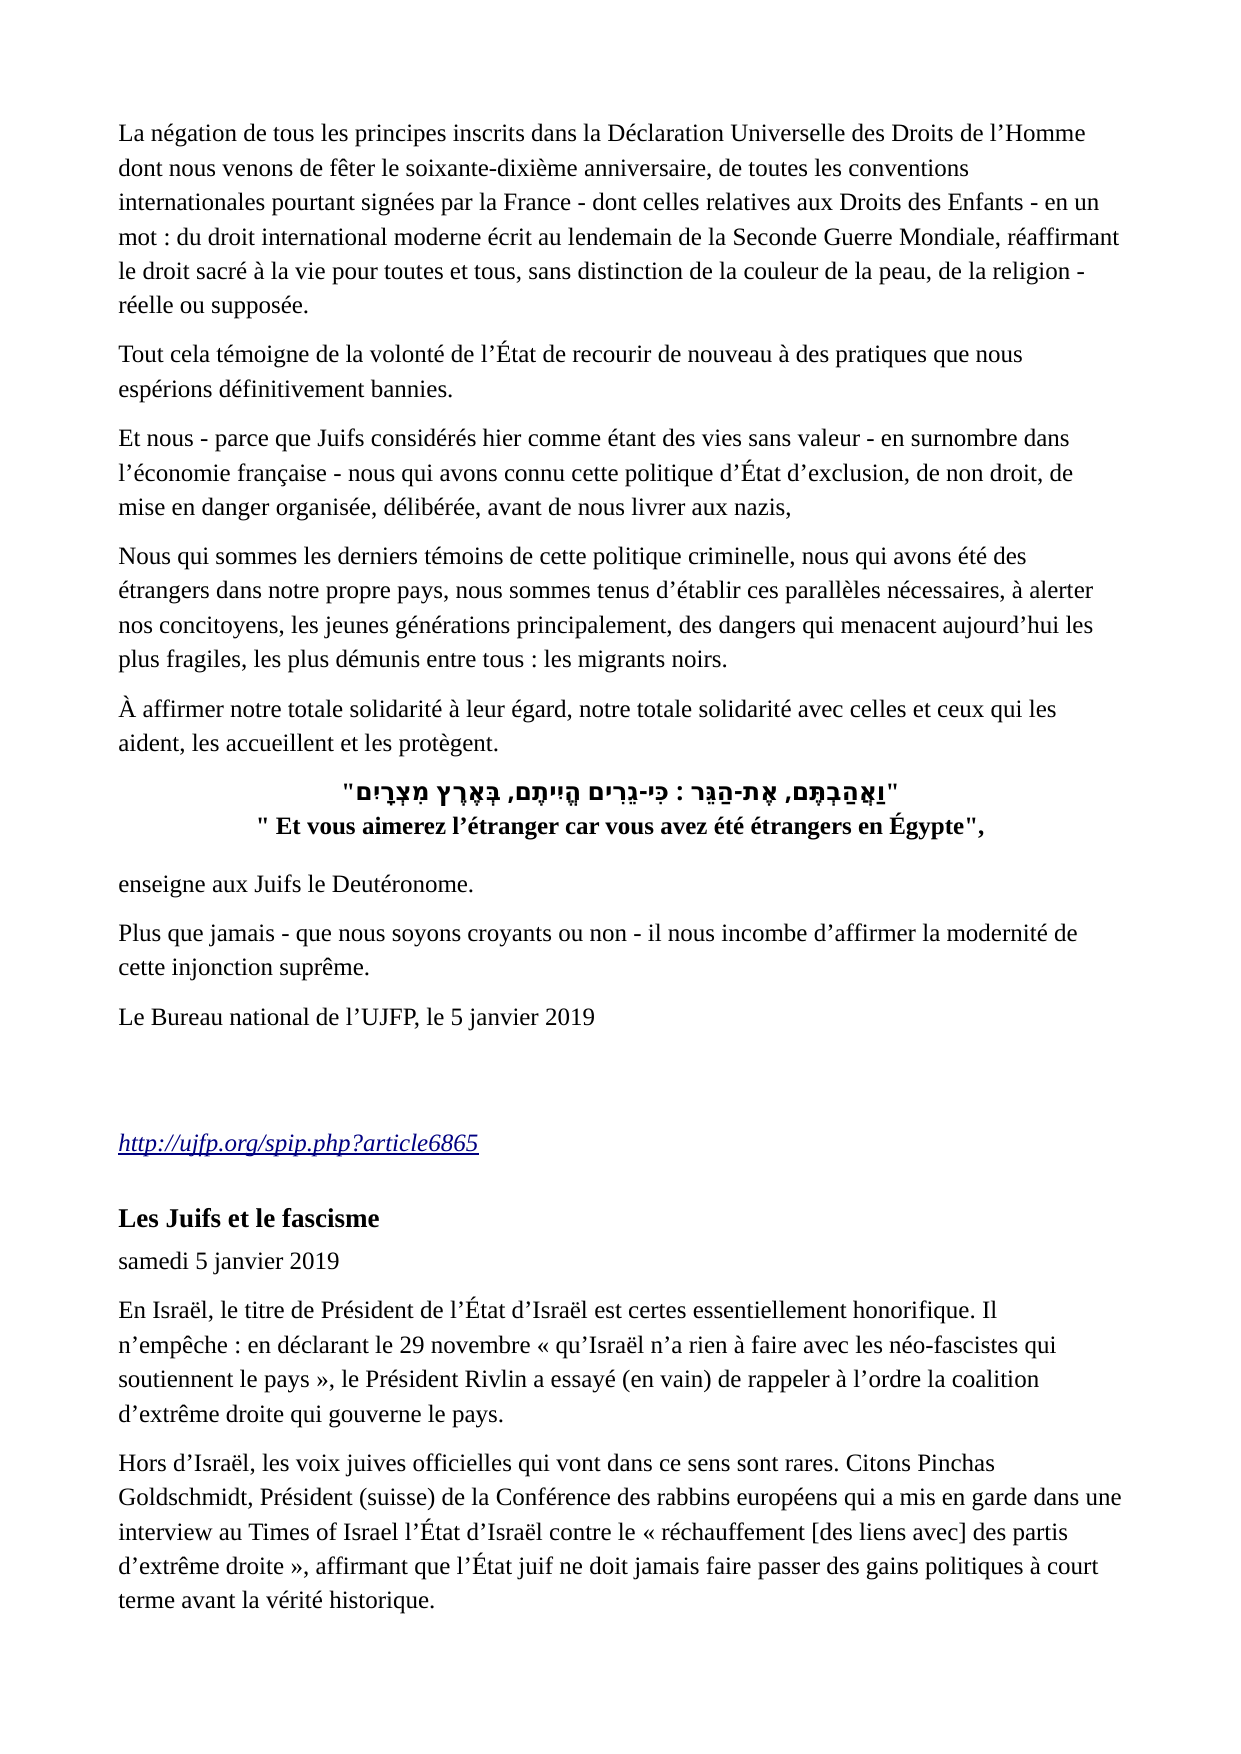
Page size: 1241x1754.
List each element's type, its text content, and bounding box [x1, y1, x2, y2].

text enseigne aux Juifs le Deutéronome. [118, 869, 1122, 898]
text En Israël, le titre de Président de l’État d’Israël est certes essentiellement honorifique. Il n’empêche : en déclarant le 29 novembre « qu’Israël n’a rien à faire avec les néo-fascistes qui soutiennent le pays », le Président Rivlin a essayé (en vain) de rappeler à l’ordre la coalition d’extrême droite qui gouverne le pays. [118, 1295, 1122, 1427]
text Plus que jamais - que nous soyons croyants ou non - il nous incombe d’affirmer la modernité de cette injonction suprême. [118, 918, 1122, 981]
text "וַאֲהַבְתֶּם, אֶת-הַגֵּר : כִּי-גֵרִים הֱיִיתֶם, בְּאֶרֶץ מִצְרָיִם" [177, 777, 1063, 811]
text À affirmer notre totale solidarité à leur égard, notre totale solidarité avec celles et ceux qui les aident, les accueillent et les protègent. [118, 694, 1122, 757]
text Le Bureau national de l’UJFP, le 5 janvier 2019 [118, 1002, 1122, 1030]
text Hors d’Israël, les voix juives officielles qui vont dans ce sens sont rares. Citons Pinchas Goldschmidt, Président (suisse) de la Conférence des rabbins européens qui a mis en garde dans une interview au Times of Israel l’État d’Israël contre le « réchauffement [des liens avec] des partis d’extrême droite », affirmant que l’État juif ne doit jamais faire passer des gains politiques à court terme avant la vérité historique. [118, 1448, 1122, 1614]
subtitle Les Juifs et le fascisme [118, 1202, 1122, 1234]
text " Et vous aimerez l’étranger car vous avez été étrangers en Égypte", [177, 811, 1063, 839]
text http://ujfp.org/spip.php?article6865 [118, 1128, 1122, 1157]
text samedi 5 janvier 2019 [118, 1246, 1122, 1275]
text La négation de tous les principes inscrits dans la Déclaration Universelle des Droits de l’Homme dont nous venons de fêter le soixante-dixième anniversaire, de toutes les conventions internationales pourtant signées par la France - dont celles relatives aux Droits des Enfants - en un mot : du droit international moderne écrit au lendemain de la Seconde Guerre Mondiale, réaffirmant le droit sacré à la vie pour toutes et tous, sans distinction de la couleur de la peau, de la religion - réelle ou supposée. [118, 118, 1122, 319]
text Et nous - parce que Juifs considérés hier comme étant des vies sans valeur - en surnombre dans l’économie française - nous qui avons connu cette politique d’État d’exclusion, de non droit, de mise en danger organisée, délibérée, avant de nous livrer aux nazis, [118, 423, 1122, 521]
text Nous qui sommes les derniers témoins de cette politique criminelle, nous qui avons été des étrangers dans notre propre pays, nous sommes tenus d’établir ces parallèles nécessaires, à alerter nos concitoyens, les jeunes générations principalement, des dangers qui menacent aujourd’hui les plus fragiles, les plus démunis entre tous : les migrants noirs. [118, 541, 1122, 673]
text Tout cela témoigne de la volonté de l’État de recourir de nouveau à des pratiques que nous espérions définitivement bannies. [118, 339, 1122, 403]
